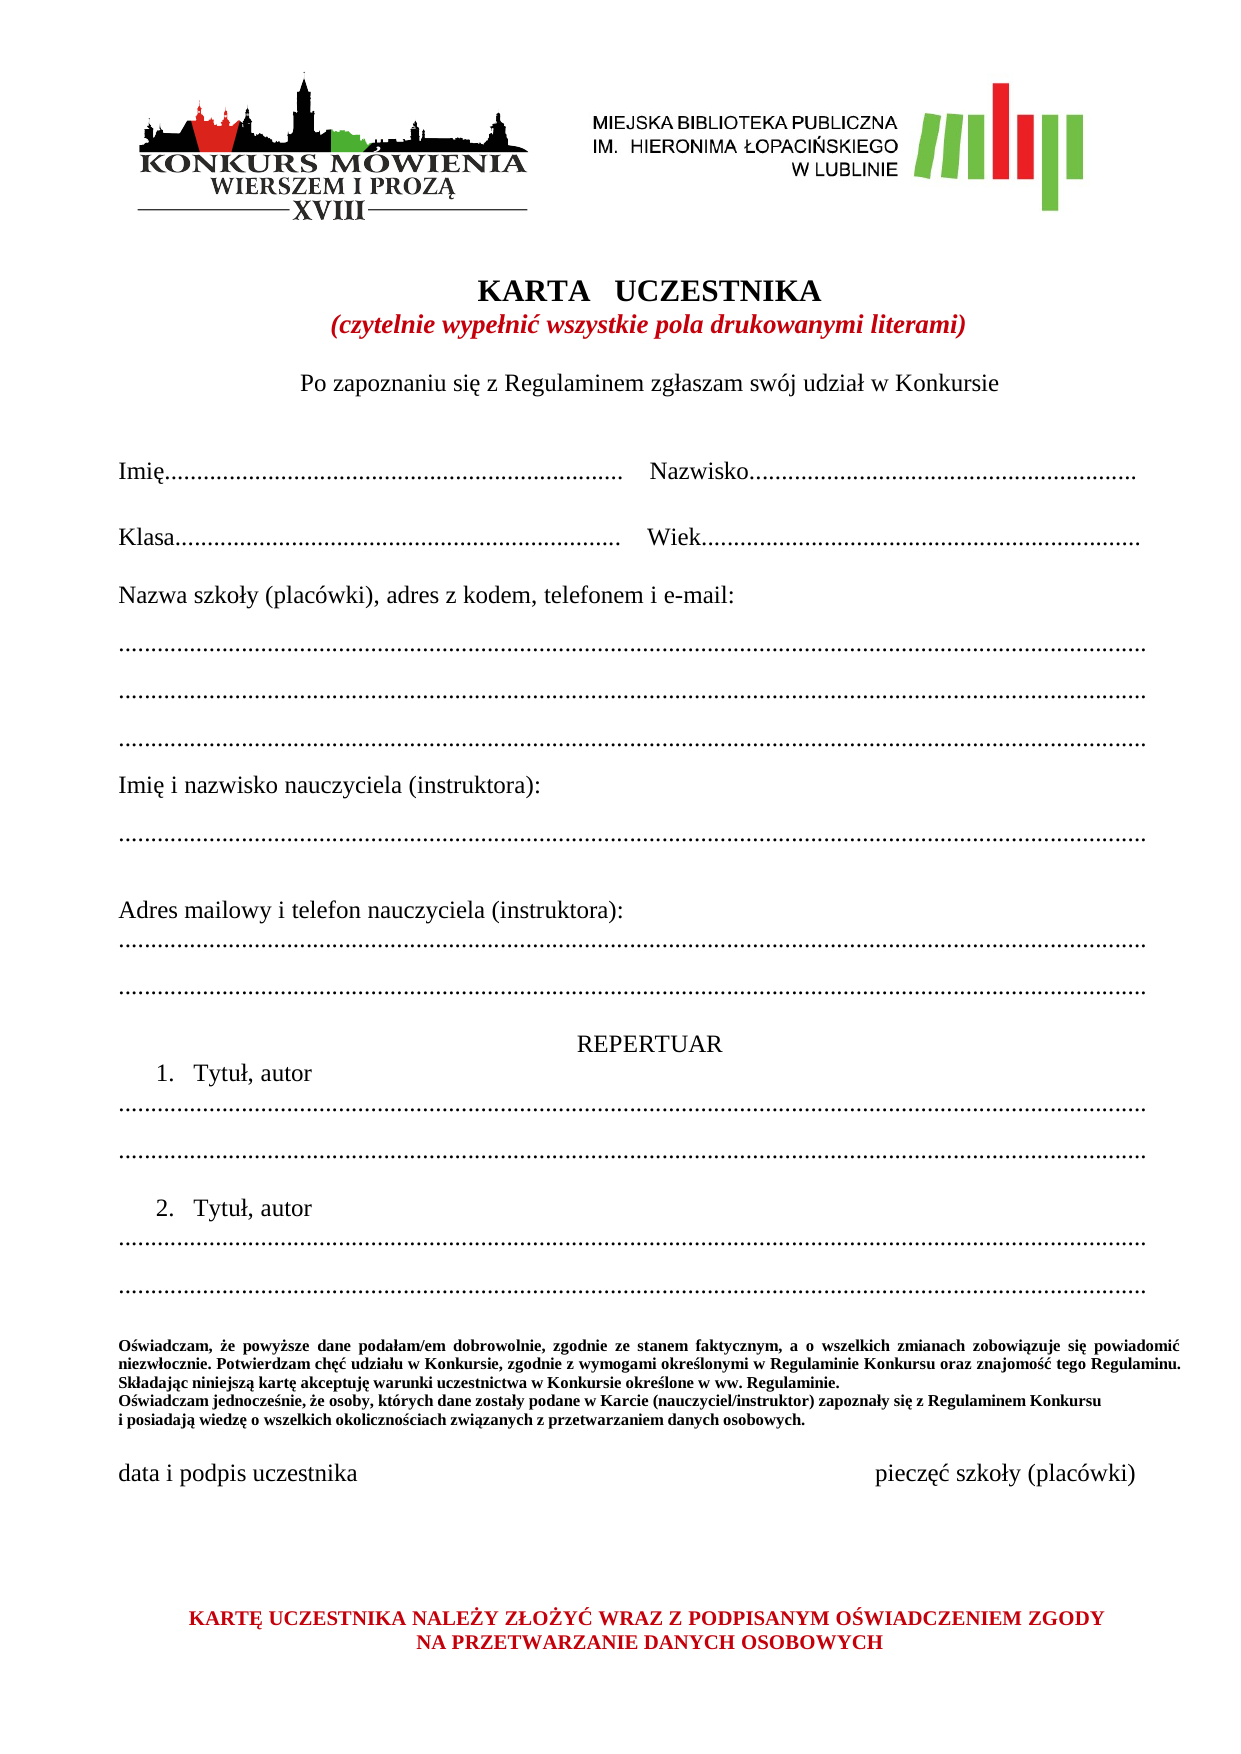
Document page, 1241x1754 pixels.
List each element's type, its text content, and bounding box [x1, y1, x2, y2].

text KARTA UCZESTNIKA [118, 272, 1181, 308]
text REPERTUAR [118, 1029, 1181, 1058]
text ............................................................................................................................................................... [118, 675, 1181, 704]
text ............................................................................................................................................................... [118, 818, 1181, 847]
text Po zapoznaniu się z Regulaminem zgłaszam swój udział w Konkursie [118, 368, 1181, 397]
text ............................................................................................................................................................... [118, 1135, 1181, 1164]
text ............................................................................................................................................................... [118, 1222, 1181, 1251]
text Oświadczam jednocześnie, że osoby, których dane zostały podane w Karcie (nauczyciel/instruktor) zapoznały się z Regulaminem Konkursu [118, 1392, 1181, 1410]
list Tytuł, autor [156, 1193, 1181, 1222]
list Tytuł, autor [156, 1058, 1181, 1087]
text ............................................................................................................................................................... [118, 923, 1181, 953]
text Klasa..................................................................... Wiek.................................................................... [118, 522, 1181, 551]
text i posiadają wiedzę o wszelkich okolicznościach związanych z przetwarzaniem danych osobowych. [118, 1410, 1181, 1429]
text ............................................................................................................................................................... [118, 971, 1181, 1000]
text ............................................................................................................................................................... [118, 627, 1181, 656]
text Adres mailowy i telefon nauczyciela (instruktora): [118, 894, 1181, 923]
text ............................................................................................................................................................... [118, 1270, 1181, 1299]
picture [576, 73, 1094, 221]
text KARTĘ UCZESTNIKA NALEŻY ZŁOŻYĆ WRAZ Z PODPISANYM OŚWIADCZENIEM ZGODY [118, 1606, 1181, 1630]
picture [137, 71, 529, 220]
table_header [548, 44, 1122, 248]
text ............................................................................................................................................................... [118, 723, 1181, 752]
text ............................................................................................................................................................... [118, 1087, 1181, 1116]
table_header [118, 44, 548, 248]
text Nazwa szkoły (placówki), adres z kodem, telefonem i e-mail: [118, 580, 1181, 609]
text Oświadczam, że powyższe dane podałam/em dobrowolnie, zgodnie ze stanem faktycznym, a o wszelkich zmianach zobowiązuje się powiadomić niezwłocznie. Potwierdzam chęć udziału w Konkursie, zgodnie z wymogami określonymi w Regulaminie Konkursu oraz znajomość tego Regulaminu. Składając niniejszą kartę akceptuję warunki uczestnictwa w Konkursie określone w ww. Regulaminie. [118, 1336, 1181, 1392]
text (czytelnie wypełnić wszystkie pola drukowanymi literami) [118, 308, 1181, 339]
text NA PRZETWARZANIE DANYCH OSOBOWYCH [118, 1630, 1181, 1654]
text Imię....................................................................... Nazwisko............................................................ [118, 456, 1181, 484]
text data i podpis uczestnika pieczęć szkoły (placówki) [118, 1458, 1181, 1487]
text Imię i nazwisko nauczyciela (instruktora): [118, 770, 1181, 799]
